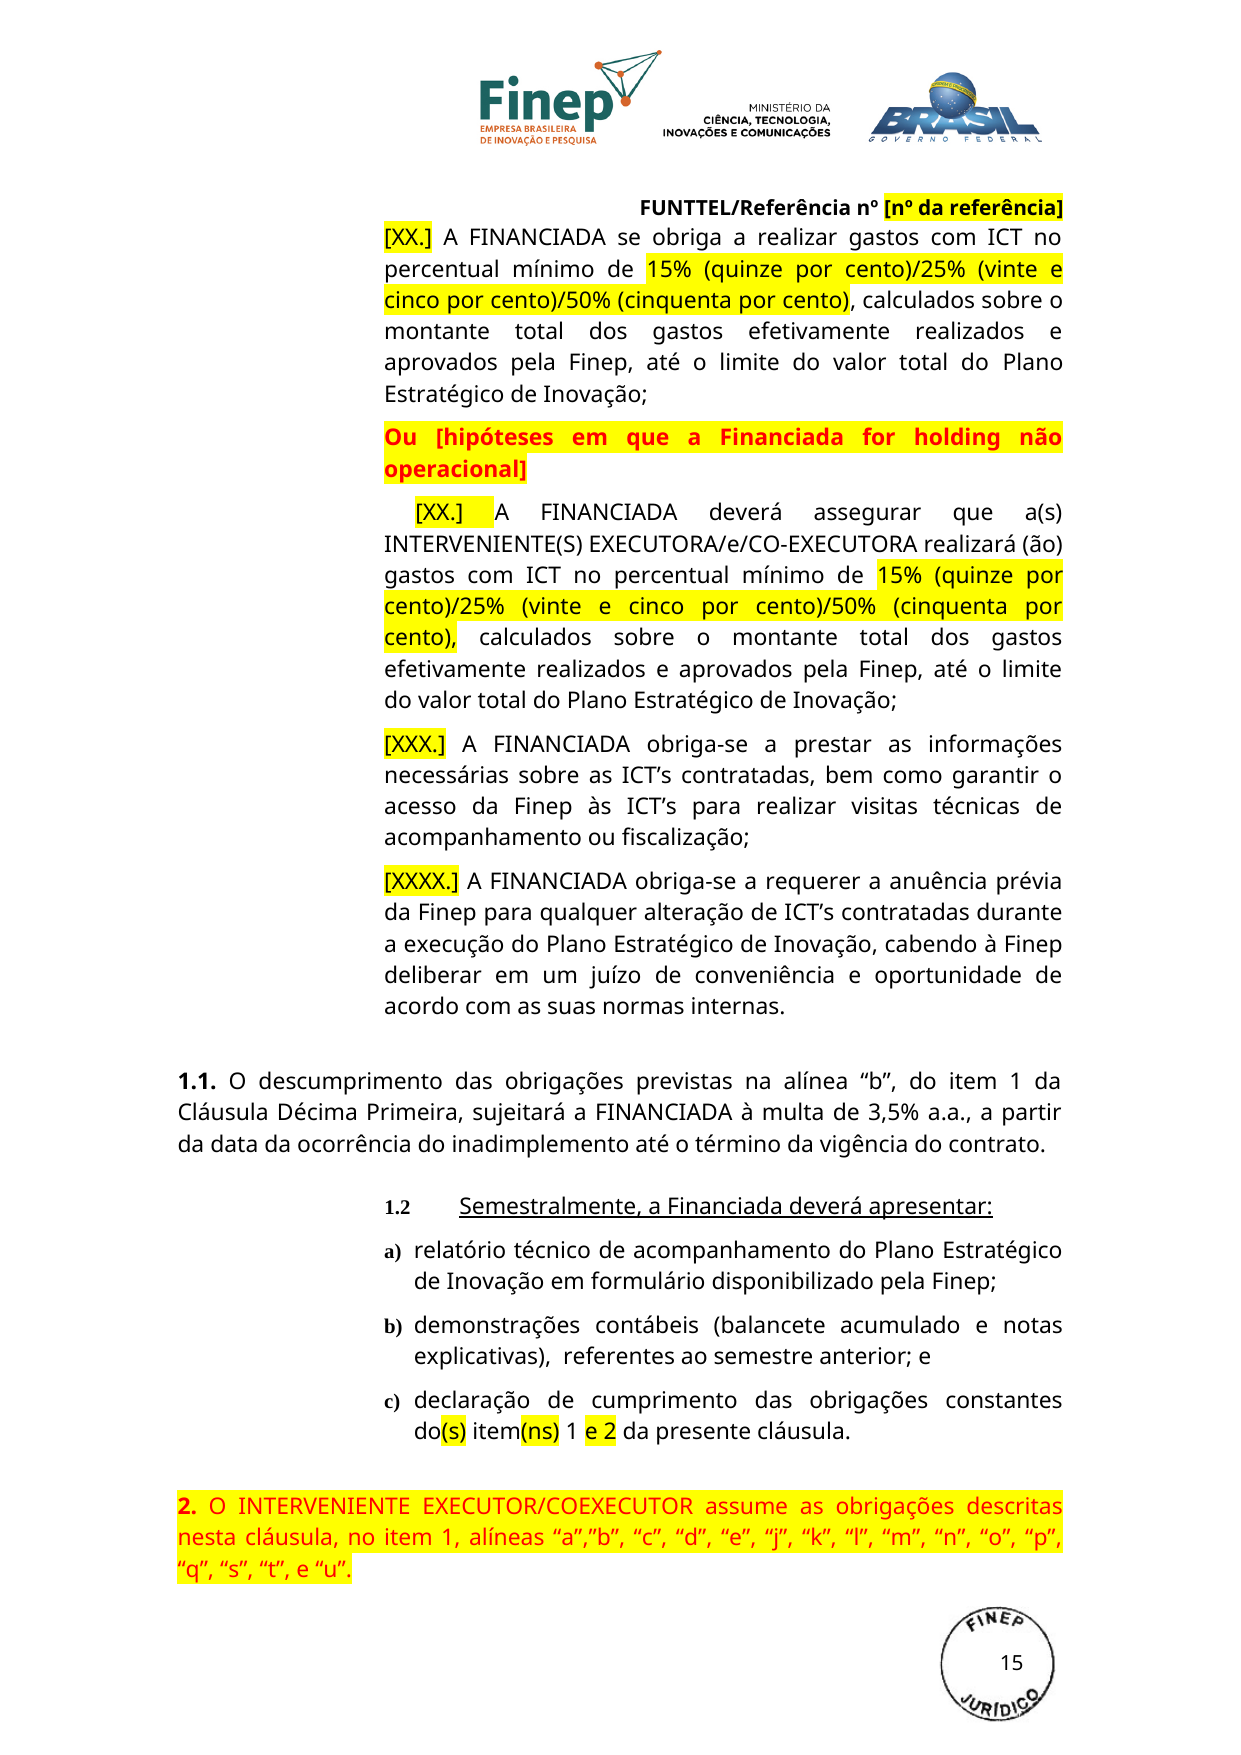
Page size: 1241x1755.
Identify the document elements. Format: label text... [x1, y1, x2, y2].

text Ou [hipóteses em que a Financiada for holding não operacional] [384, 421, 1063, 484]
text 1.1. O descumprimento das obrigações previstas na alínea “b”, do item 1 da Cláusula Décima Primeira, sujeitará a FINANCIADA à multa de 3,5% a.a., a partir da data da ocorrência do inadimplemento até o término da vigência do contrato. [177, 1065, 1063, 1159]
list demonstrações contábeis (balancete acumulado e notas explicativas), referentes ao semestre anterior; e [384, 1309, 1063, 1371]
list relatório técnico de acompanhamento do Plano Estratégico de Inovação em formulário disponibilizado pela Finep; [384, 1234, 1063, 1296]
text 2. O INTERVENIENTE EXECUTOR/COEXECUTOR assume as obrigações descritas nesta cláusula, no item 1, alíneas “a”,”b”, “c”, “d”, “e”, “j”, “k”, “l”, “m”, “n”, “o”, “p”, “q”, “s”, “t”, e “u”. [177, 1490, 1063, 1584]
text [XX.] A FINANCIADA deverá assegurar que a(s) INTERVENIENTE(S) EXECUTORA/e/CO-EXECUTORA realizará (ão) gastos com ICT no percentual mínimo de 15% (quinze por cento)/25% (vinte e cinco por cento)/50% (cinquenta por cento), calculados sobre o montante total dos gastos efetivamente realizados e aprovados pela Finep, até o limite do valor total do Plano Estratégico de Inovação; [384, 496, 1063, 715]
text [XXXX.] A FINANCIADA obriga-se a requerer a anuência prévia da Finep para qualquer alteração de ICT’s contratadas durante a execução do Plano Estratégico de Inovação, cabendo à Finep deliberar em um juízo de conveniência e oportunidade de acordo com as suas normas internas. [384, 865, 1063, 1021]
text [XX.] A FINANCIADA se obriga a realizar gastos com ICT no percentual mínimo de 15% (quinze por cento)/25% (vinte e cinco por cento)/50% (cinquenta por cento), calculados sobre o montante total dos gastos efetivamente realizados e aprovados pela Finep, até o limite do valor total do Plano Estratégico de Inovação; [384, 221, 1063, 409]
list declaração de cumprimento das obrigações constantes do(s) item(ns) 1 e 2 da presente cláusula. [384, 1384, 1063, 1446]
list Semestralmente, a Financiada deverá apresentar: [384, 1190, 1063, 1221]
text [XXX.] A FINANCIADA obriga-se a prestar as informações necessárias sobre as ICT’s contratadas, bem como garantir o acesso da Finep às ICT’s para realizar visitas técnicas de acompanhamento ou fiscalização; [384, 728, 1063, 853]
